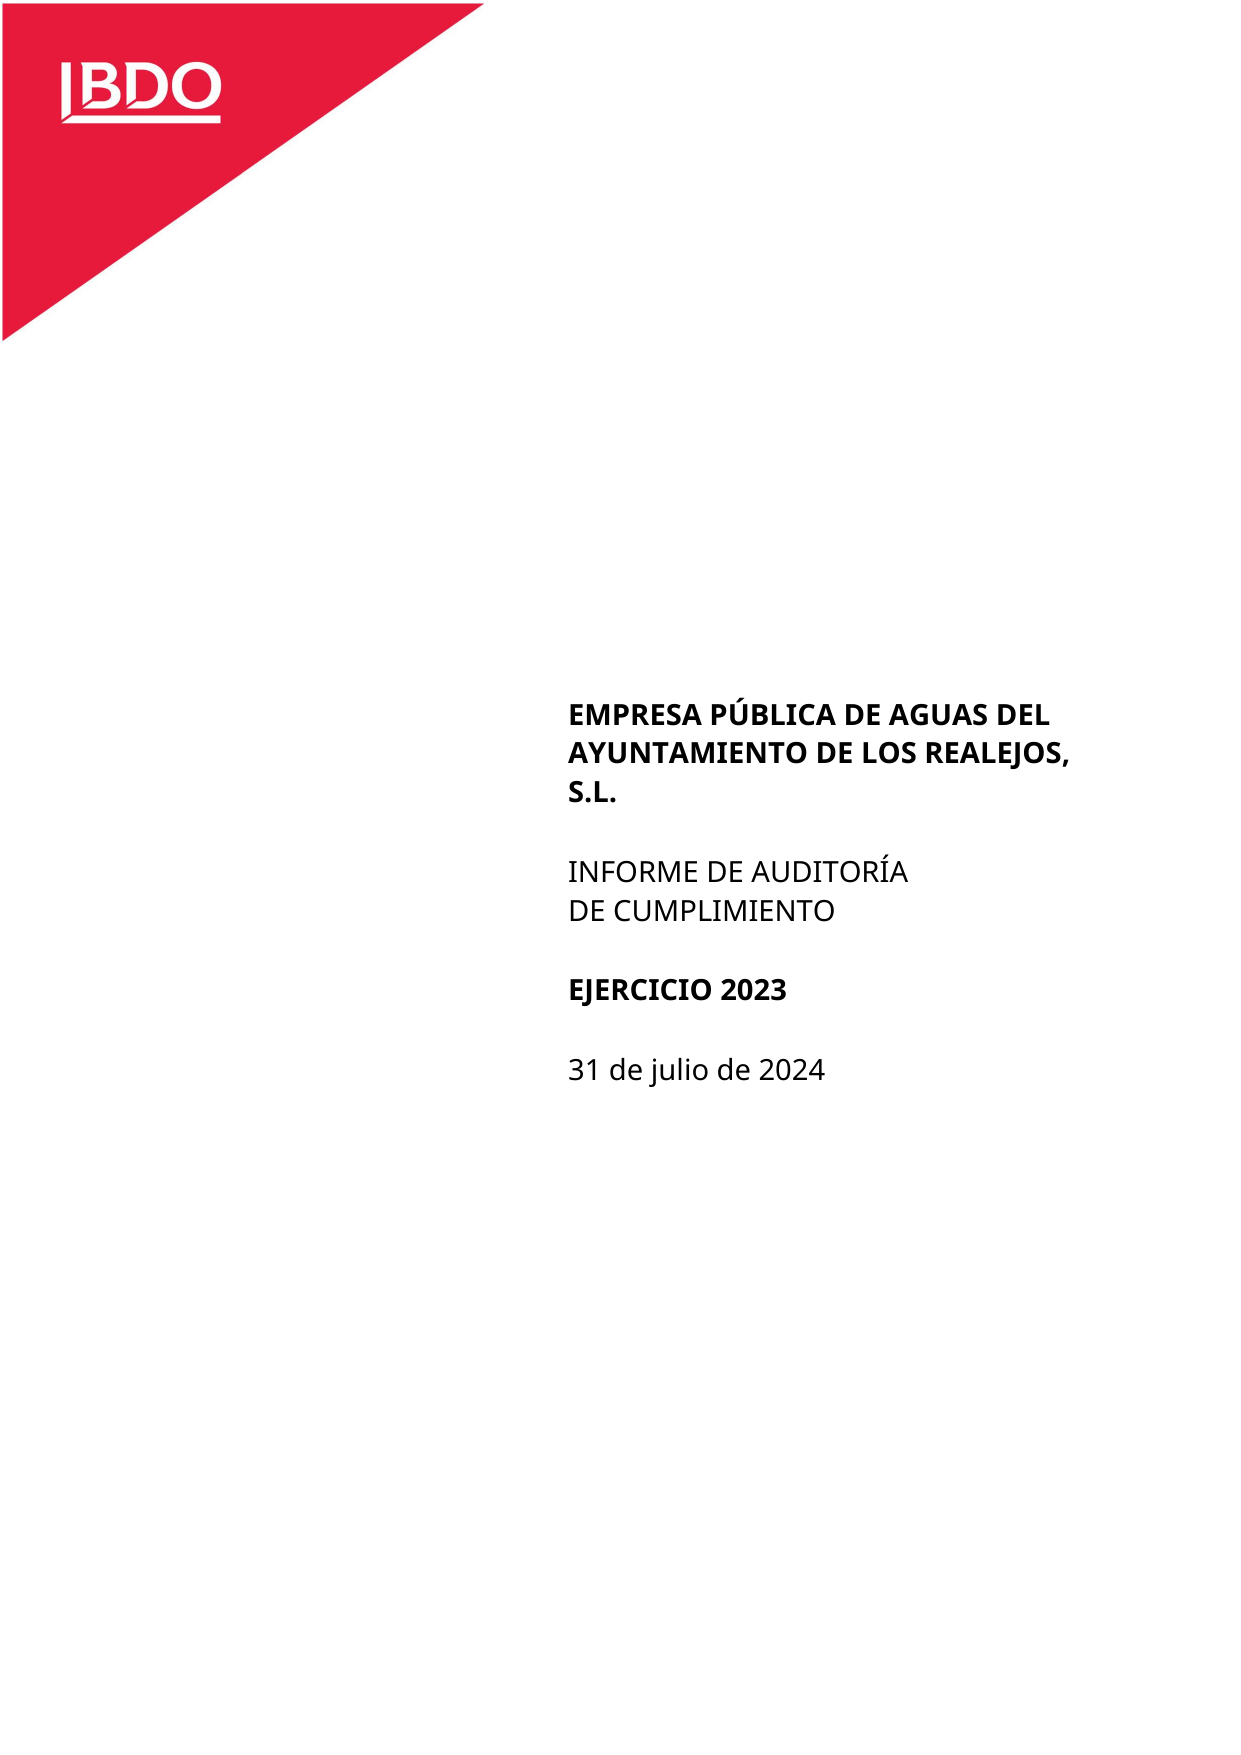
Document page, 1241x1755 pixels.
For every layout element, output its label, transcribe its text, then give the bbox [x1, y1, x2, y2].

subtitle EMPRESA PÚBLICA DE AGUAS DEL AYUNTAMIENTO DE LOS REALEJOS, S.L. [568, 694, 1108, 811]
subtitle INFORME DE AUDITORÍA DE CUMPLIMIENTO [568, 852, 919, 929]
text 31 de julio de 2024 [568, 1049, 1241, 1089]
text EJERCICIO 2023 [568, 969, 1241, 1009]
